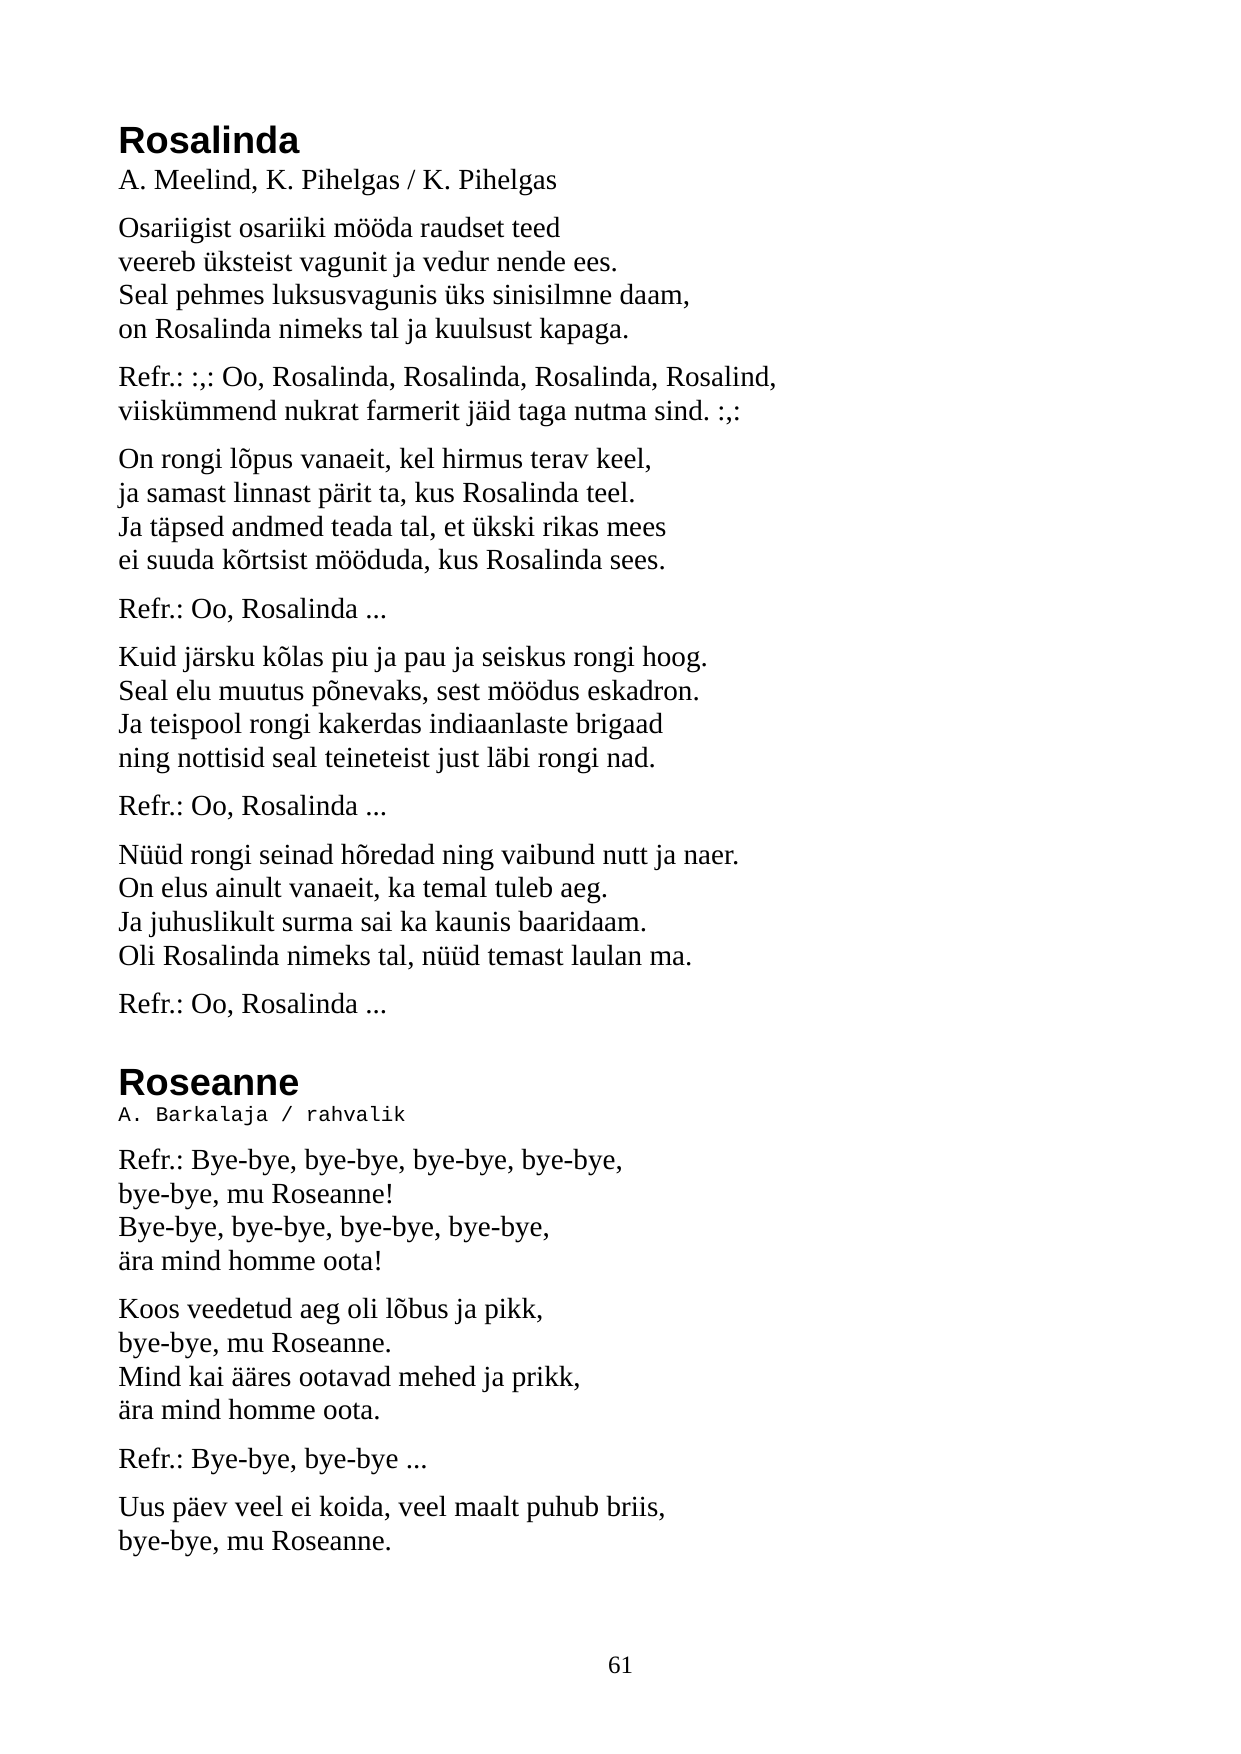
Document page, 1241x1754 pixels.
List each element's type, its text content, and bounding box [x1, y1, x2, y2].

text Refr.: Oo, Rosalinda ... [118, 591, 1122, 624]
text Refr.: Bye-bye, bye-bye ... [118, 1441, 1122, 1474]
text Refr.: :,: Oo, Rosalinda, Rosalinda, Rosalinda, Rosalind, viiskümmend nukrat farmerit jäid taga nutma sind. :,: [118, 359, 1122, 427]
text Uus päev veel ei koida, veel maalt puhub briis, bye-bye, mu Roseanne. [118, 1489, 1122, 1556]
text Kuid järsku kõlas piu ja pau ja seiskus rongi hoog. Seal elu muutus põnevaks, sest möödus eskadron. Ja teispool rongi kakerdas indiaanlaste brigaad ning nottisid seal teineteist just läbi rongi nad. [118, 639, 1122, 773]
text Koos veedetud aeg oli lõbus ja pikk, bye-bye, mu Roseanne. Mind kai ääres ootavad mehed ja prikk, ära mind homme oota. [118, 1292, 1122, 1426]
text On rongi lõpus vanaeit, kel hirmus terav keel, ja samast linnast pärit ta, kus Rosalinda teel. Ja täpsed andmed teada tal, et ükski rikas mees ei suuda kõrtsist mööduda, kus Rosalinda sees. [118, 442, 1122, 576]
subtitle Rosalinda [118, 118, 1122, 162]
text Refr.: Oo, Rosalinda ... [118, 986, 1122, 1020]
text Refr.: Bye-bye, bye-bye, bye-bye, bye-bye, bye-bye, mu Roseanne! Bye-bye, bye-bye, bye-bye, bye-bye, ära mind homme oota! [118, 1142, 1122, 1277]
text A. Barkalaja / rahvalik [118, 1104, 1122, 1127]
subtitle Roseanne [118, 1060, 1122, 1104]
text Refr.: Oo, Rosalinda ... [118, 788, 1122, 822]
text A. Meelind, K. Pihelgas / K. Pihelgas [118, 162, 1122, 195]
text Osariigist osariiki mööda raudset teed veereb üksteist vagunit ja vedur nende ees. Seal pehmes luksusvagunis üks sinisilmne daam, on Rosalinda nimeks tal ja kuulsust kapaga. [118, 210, 1122, 344]
text Nüüd rongi seinad hõredad ning vaibund nutt ja naer. On elus ainult vanaeit, ka temal tuleb aeg. Ja juhuslikult surma sai ka kaunis baaridaam. Oli Rosalinda nimeks tal, nüüd temast laulan ma. [118, 837, 1122, 971]
